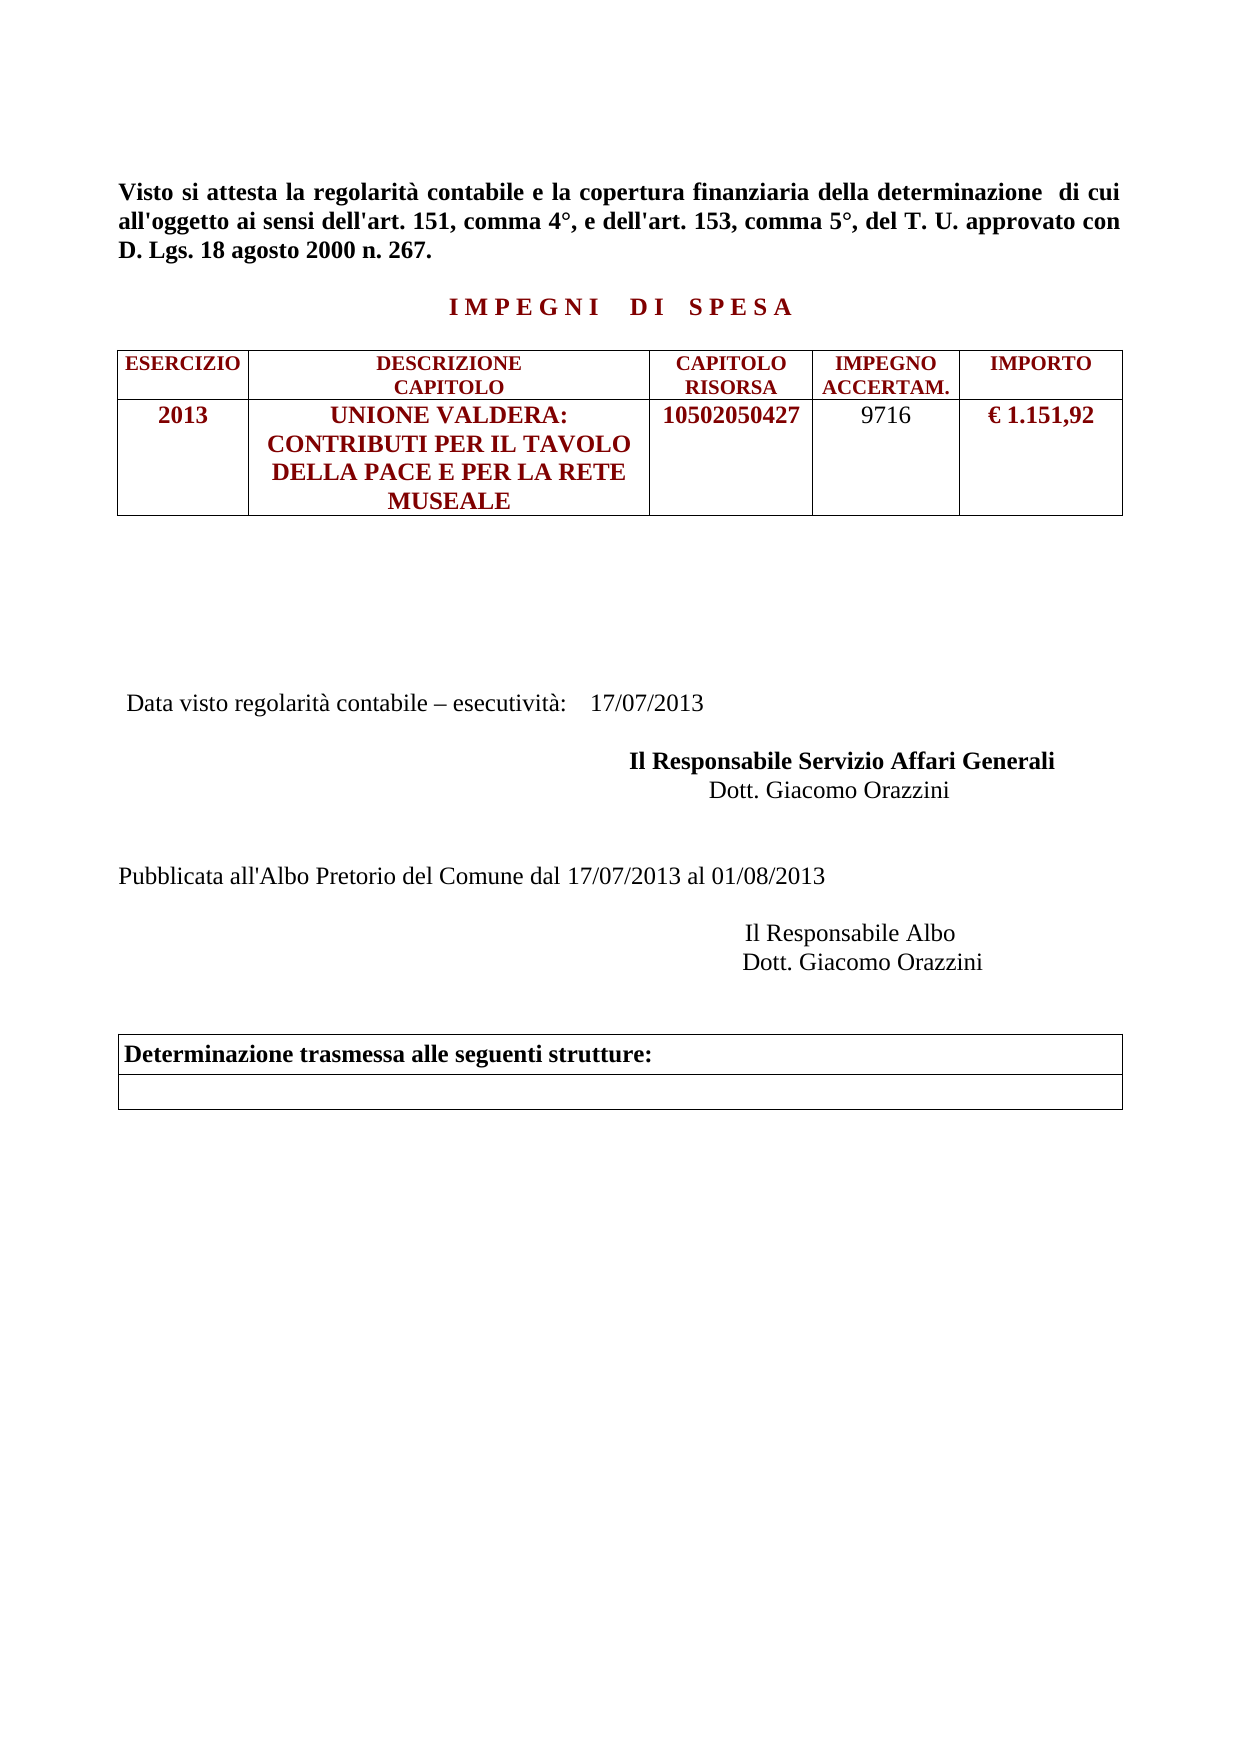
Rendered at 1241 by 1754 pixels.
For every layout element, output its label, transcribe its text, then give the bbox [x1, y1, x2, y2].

table_cell [119, 1282, 450, 1311]
table_header Determinazione trasmessa alle seguenti strutture: [119, 1035, 1122, 1074]
table_cell [116, 602, 450, 631]
table_header [116, 574, 450, 602]
table_cell [576, 717, 791, 746]
table_header 17/07/2013 [576, 689, 791, 717]
table_cell UNIONE VALDERA: CONTRIBUTI PER IL TAVOLO DELLA PACE E PER LA RETE MUSEALE [249, 400, 649, 515]
table_header [791, 574, 1122, 602]
table_header CAPITOLO RISORSA [650, 351, 812, 399]
table_cell [119, 1075, 1122, 1109]
table_cell [569, 1282, 1123, 1311]
table_header Data visto regolarità contabile – esecutività: [119, 689, 576, 717]
table_header [120, 890, 1122, 918]
table_cell 2013 [118, 400, 248, 515]
table_header [791, 689, 1120, 717]
table_header [569, 1253, 1123, 1282]
table_header [119, 1253, 450, 1282]
text I M P E G N I D I S P E S A [118, 292, 1122, 321]
table_cell [120, 947, 450, 976]
table_header ESERCIZIO [118, 351, 248, 399]
table_cell [119, 775, 576, 803]
text Pubblicata all'Albo Pretorio del Comune dal 17/07/2013 al 01/08/2013 [118, 861, 1122, 890]
table_header [450, 1253, 569, 1282]
table_header IMPEGNO ACCERTAM. [813, 351, 959, 399]
table_cell [450, 1282, 569, 1311]
table_header DESCRIZIONE CAPITOLO [249, 351, 649, 399]
table_cell [450, 919, 578, 947]
table_header [450, 574, 791, 602]
table_cell [450, 602, 791, 631]
table_cell Dott. Giacomo Orazzini [576, 775, 1120, 803]
table_cell € 1.151,92 [960, 400, 1122, 515]
table_cell Il Responsabile Albo [578, 919, 1122, 947]
table_cell 9716 [813, 400, 959, 515]
table_cell [119, 717, 576, 746]
table_cell [119, 746, 576, 775]
table_cell Dott. Giacomo Orazzini [578, 947, 1122, 976]
table_cell [450, 947, 578, 976]
table_cell [791, 602, 1122, 631]
table_cell Il Responsabile Servizio Affari Generali [576, 746, 1120, 775]
table_cell 10502050427 [650, 400, 812, 515]
table_cell [791, 717, 1120, 746]
table_cell [120, 919, 450, 947]
table_header IMPORTO [960, 351, 1122, 399]
text Visto si attesta la regolarità contabile e la copertura finanziaria della determinazione di cui all'oggetto ai sensi dell'art. 151, comma 4°, e dell'art. 153, comma 5°, del T. U. approvato con D. Lgs. 18 agosto 2000 n. 267. [118, 177, 1122, 263]
